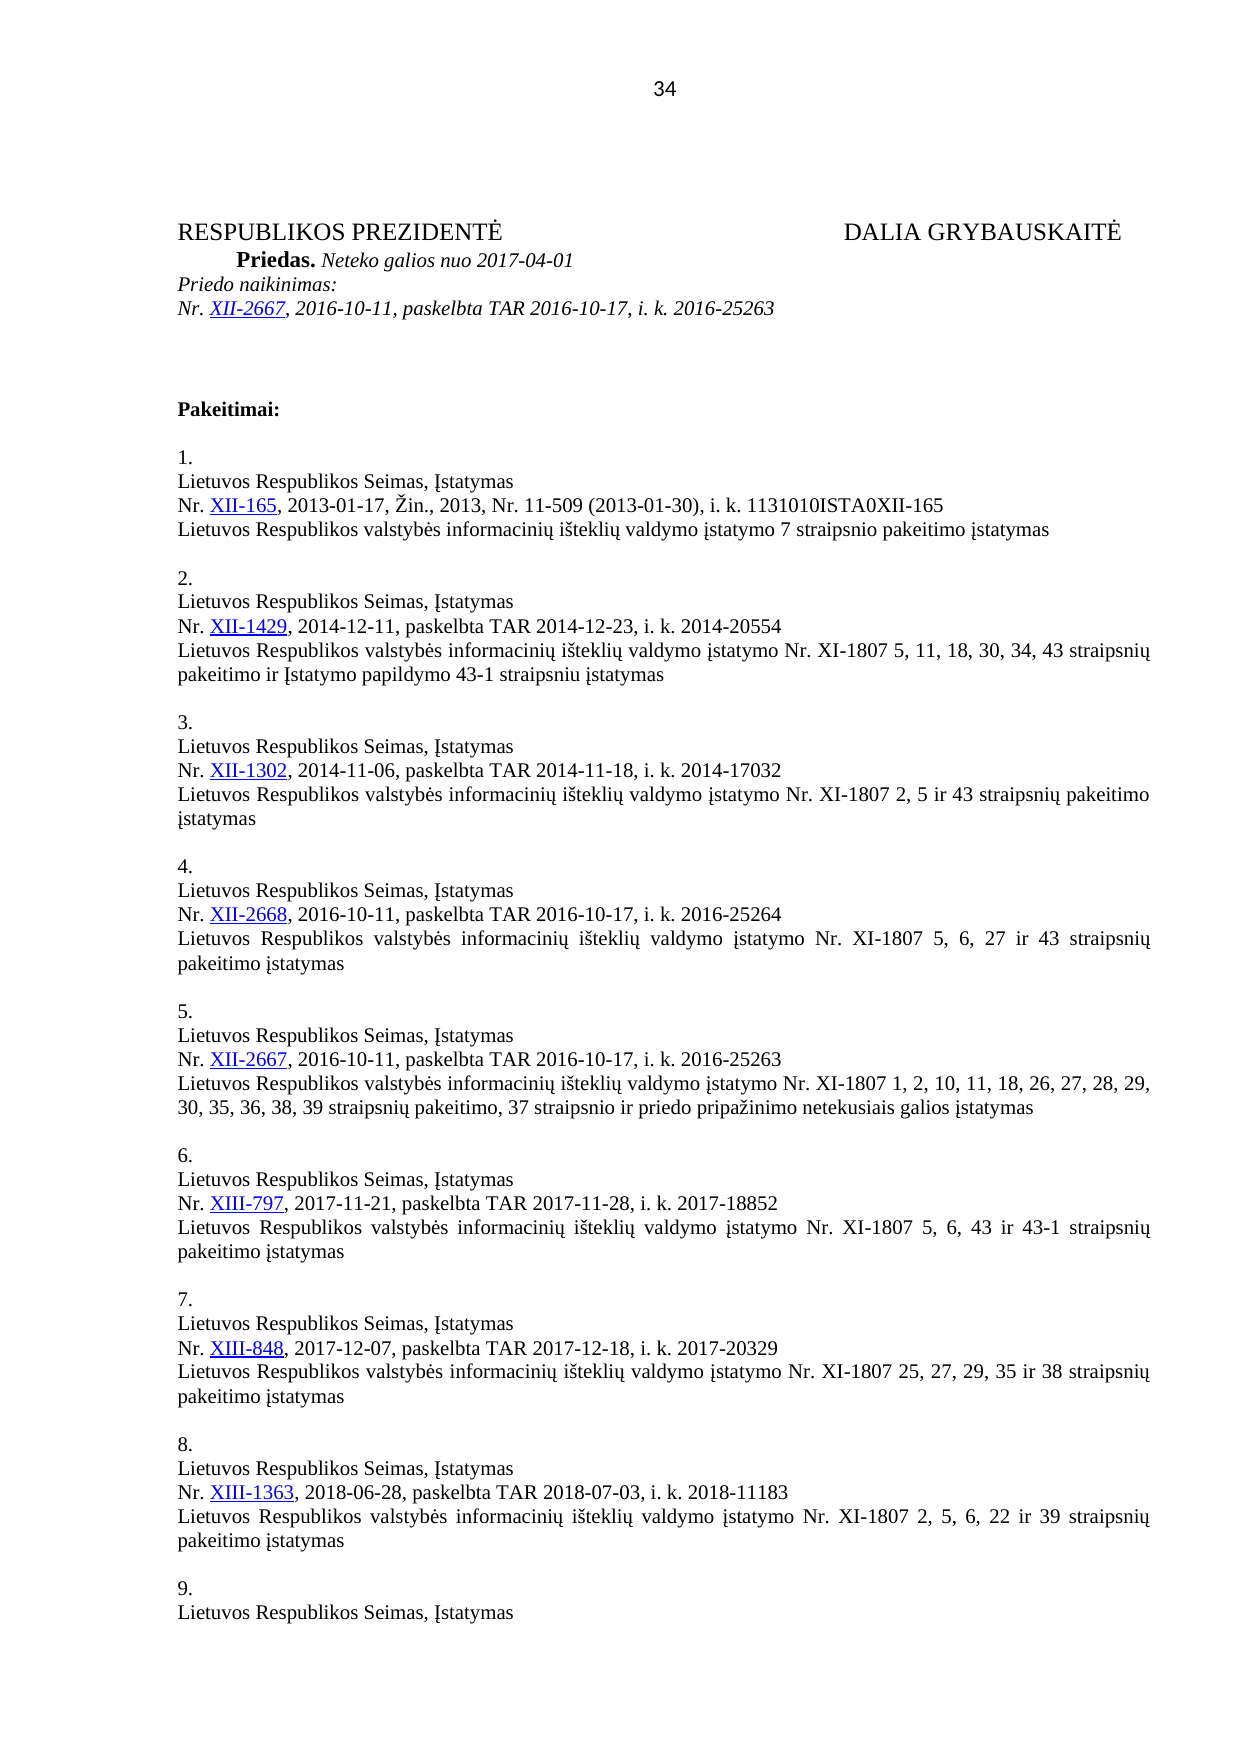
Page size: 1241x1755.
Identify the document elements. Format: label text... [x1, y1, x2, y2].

text Lietuvos Respublikos Seimas, Įstatymas [177, 469, 1152, 493]
text Nr. XII-1302, 2014-11-06, paskelbta TAR 2014-11-18, i. k. 2014-17032 [177, 758, 1152, 782]
text Nr. XII-2668, 2016-10-11, paskelbta TAR 2016-10-17, i. k. 2016-25264 [177, 902, 1152, 926]
text Lietuvos Respublikos valstybės informacinių išteklių valdymo įstatymo Nr. XI-1807 2, 5, 6, 22 ir 39 straipsnių pakeitimo įstatymas [177, 1504, 1152, 1552]
text 9. [177, 1576, 1152, 1600]
text Lietuvos Respublikos valstybės informacinių išteklių valdymo įstatymo Nr. XI-1807 25, 27, 29, 35 ir 38 straipsnių pakeitimo įstatymas [177, 1359, 1152, 1408]
text Nr. XII-2667, 2016-10-11, paskelbta TAR 2016-10-17, i. k. 2016-25263 [177, 296, 1152, 320]
text Priedo naikinimas: [177, 272, 1152, 296]
text Lietuvos Respublikos valstybės informacinių išteklių valdymo įstatymo Nr. XI-1807 5, 11, 18, 30, 34, 43 straipsnių pakeitimo ir Įstatymo papildymo 43-1 straipsniu įstatymas [177, 638, 1152, 686]
text Lietuvos Respublikos Seimas, Įstatymas [177, 1023, 1152, 1047]
text 7. [177, 1287, 1152, 1311]
text Pakeitimai: [177, 397, 1152, 421]
text Lietuvos Respublikos valstybės informacinių išteklių valdymo įstatymo Nr. XI-1807 5, 6, 27 ir 43 straipsnių pakeitimo įstatymas [177, 926, 1152, 974]
text Nr. XIII-797, 2017-11-21, paskelbta TAR 2017-11-28, i. k. 2017-18852 [177, 1191, 1152, 1215]
text Lietuvos Respublikos Seimas, Įstatymas [177, 1456, 1152, 1480]
text Nr. XIII-1363, 2018-06-28, paskelbta TAR 2018-07-03, i. k. 2018-11183 [177, 1480, 1152, 1504]
text Nr. XIII-848, 2017-12-07, paskelbta TAR 2017-12-18, i. k. 2017-20329 [177, 1335, 1152, 1359]
text Lietuvos Respublikos valstybės informacinių išteklių valdymo įstatymo Nr. XI-1807 5, 6, 43 ir 43-1 straipsnių pakeitimo įstatymas [177, 1215, 1152, 1263]
text Lietuvos Respublikos Seimas, Įstatymas [177, 589, 1152, 613]
text Nr. XII-2667, 2016-10-11, paskelbta TAR 2016-10-17, i. k. 2016-25263 [177, 1047, 1152, 1071]
text 8. [177, 1432, 1152, 1456]
text Lietuvos Respublikos Seimas, Įstatymas [177, 734, 1152, 758]
text Lietuvos Respublikos Seimas, Įstatymas [177, 1167, 1152, 1191]
text 5. [177, 998, 1152, 1023]
text Lietuvos Respublikos valstybės informacinių išteklių valdymo įstatymo 7 straipsnio pakeitimo įstatymas [177, 517, 1152, 541]
text RESPUBLIKOS PREZIDENTĖ DALIA GRYBAUSKAITĖ [177, 217, 1152, 246]
text Priedas. Neteko galios nuo 2017-04-01 [177, 246, 1152, 272]
text Lietuvos Respublikos Seimas, Įstatymas [177, 878, 1152, 902]
text Nr. XII-165, 2013-01-17, Žin., 2013, Nr. 11-509 (2013-01-30), i. k. 1131010ISTA0XII-165 [177, 493, 1152, 517]
text Lietuvos Respublikos Seimas, Įstatymas [177, 1311, 1152, 1335]
text Nr. XII-1429, 2014-12-11, paskelbta TAR 2014-12-23, i. k. 2014-20554 [177, 613, 1152, 638]
text Lietuvos Respublikos Seimas, Įstatymas [177, 1600, 1152, 1624]
text Lietuvos Respublikos valstybės informacinių išteklių valdymo įstatymo Nr. XI-1807 2, 5 ir 43 straipsnių pakeitimo įstatymas [177, 782, 1152, 830]
text 2. [177, 565, 1152, 589]
text 3. [177, 710, 1152, 734]
text Lietuvos Respublikos valstybės informacinių išteklių valdymo įstatymo Nr. XI-1807 1, 2, 10, 11, 18, 26, 27, 28, 29, 30, 35, 36, 38, 39 straipsnių pakeitimo, 37 straipsnio ir priedo pripažinimo netekusiais galios įstatymas [177, 1071, 1152, 1119]
text 6. [177, 1143, 1152, 1167]
text 4. [177, 854, 1152, 878]
text 1. [177, 445, 1152, 469]
